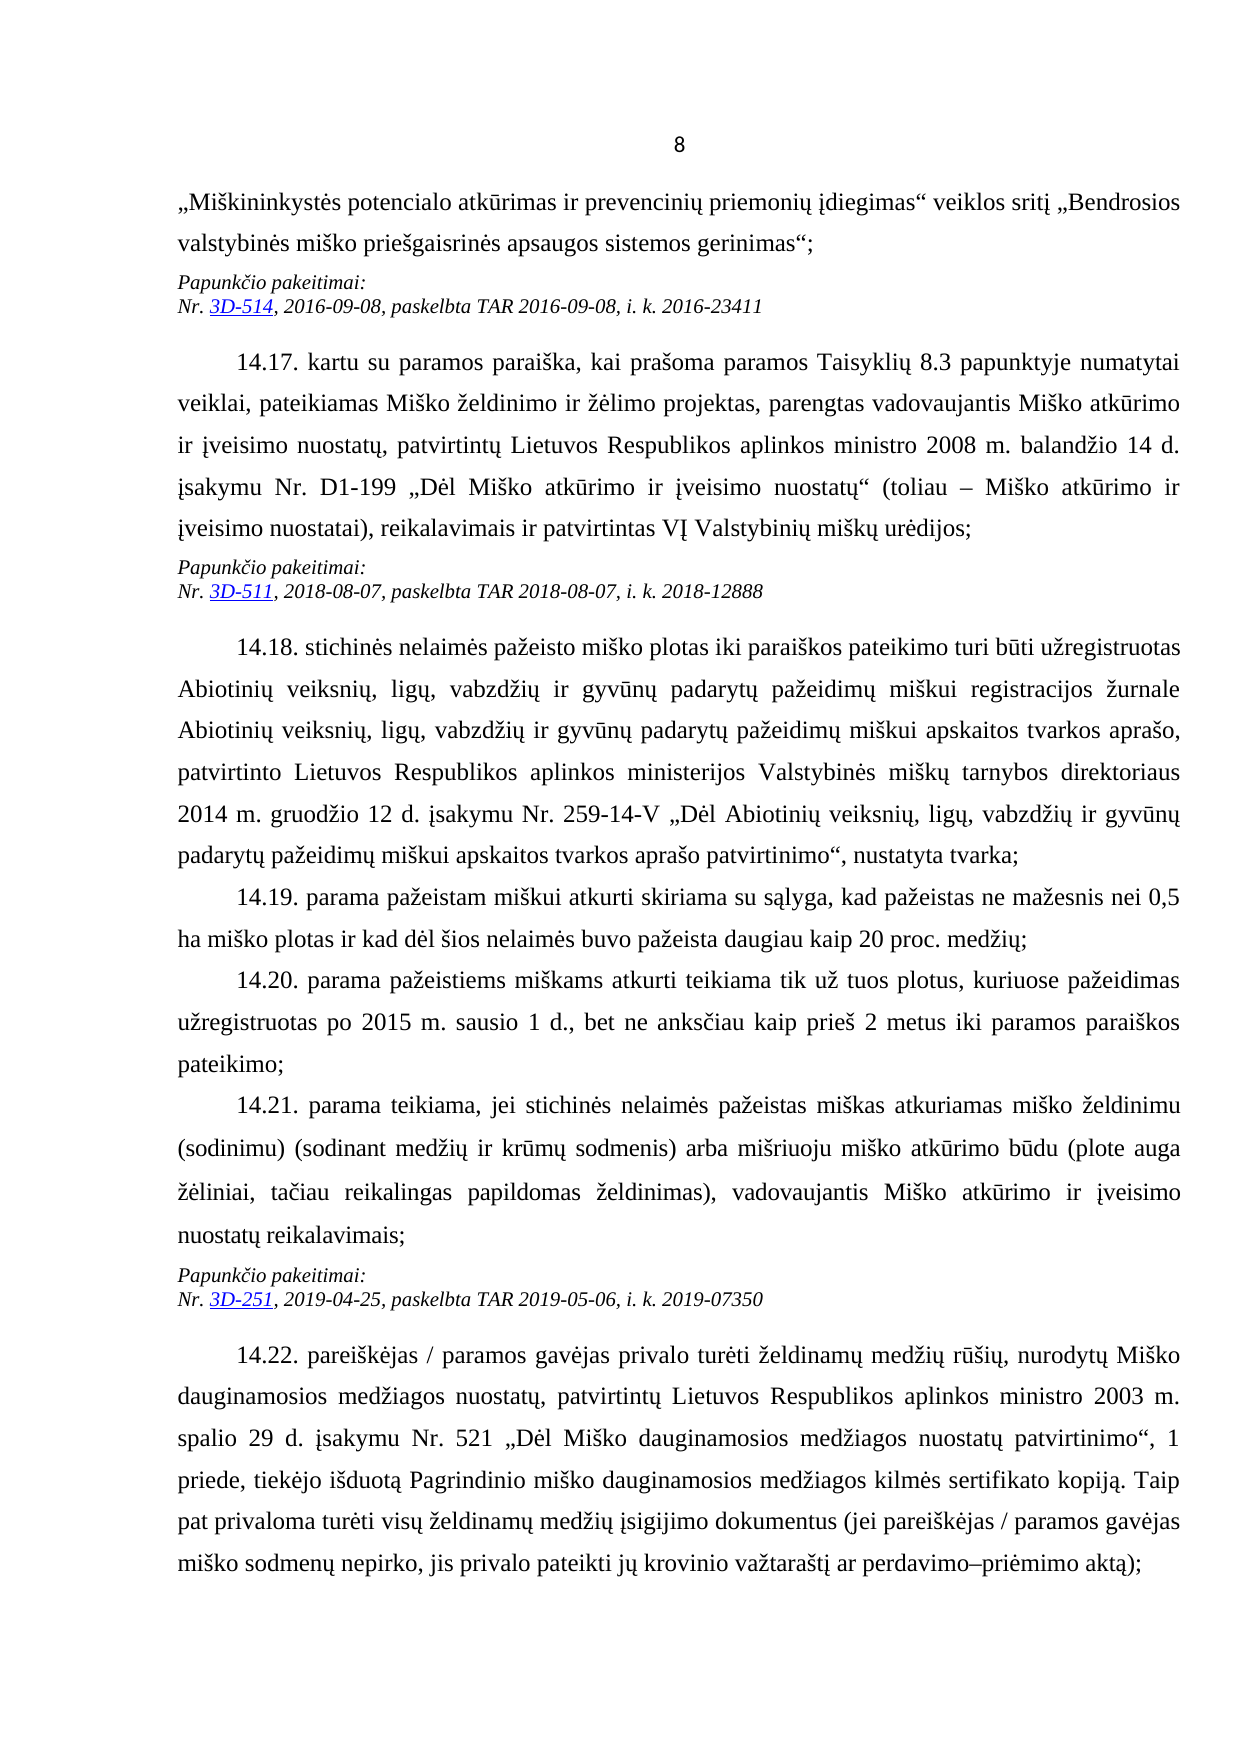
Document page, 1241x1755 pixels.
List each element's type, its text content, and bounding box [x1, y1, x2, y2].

text „Miškininkystės potencialo atkūrimas ir prevencinių priemonių įdiegimas“ veiklos sritį „Bendrosios valstybinės miško priešgaisrinės apsaugos sistemos gerinimas“; [177, 187, 1181, 257]
text Papunkčio pakeitimai: [177, 555, 1181, 579]
text 14.22. pareiškėjas / paramos gavėjas privalo turėti želdinamų medžių rūšių, nurodytų Miško dauginamosios medžiagos nuostatų, patvirtintų Lietuvos Respublikos aplinkos ministro 2003 m. spalio 29 d. įsakymu Nr. 521 „Dėl Miško dauginamosios medžiagos nuostatų patvirtinimo“, 1 priede, tiekėjo išduotą Pagrindinio miško dauginamosios medžiagos kilmės sertifikato kopiją. Taip pat privaloma turėti visų želdinamų medžių įsigijimo dokumentus (jei pareiškėjas / paramos gavėjas miško sodmenų nepirko, jis privalo pateikti jų krovinio važtaraštį ar perdavimo–priėmimo aktą); [177, 1340, 1181, 1577]
text 14.19. parama pažeistam miškui atkurti skiriama su sąlyga, kad pažeistas ne mažesnis nei 0,5 ha miško plotas ir kad dėl šios nelaimės buvo pažeista daugiau kaip 20 proc. medžių; [177, 882, 1181, 952]
text Papunkčio pakeitimai: [177, 270, 1181, 294]
text Papunkčio pakeitimai: [177, 1263, 1181, 1287]
text 14.21. parama teikiama, jei stichinės nelaimės pažeistas miškas atkuriamas miško želdinimu (sodinimu) (sodinant medžių ir krūmų sodmenis) arba mišriuoju miško atkūrimo būdu (plote auga žėliniai, tačiau reikalingas papildomas želdinimas), vadovaujantis Miško atkūrimo ir įveisimo nuostatų reikalavimais; [177, 1090, 1181, 1248]
text Nr. 3D-511, 2018-08-07, paskelbta TAR 2018-08-07, i. k. 2018-12888 [177, 579, 1181, 603]
text 14.20. parama pažeistiems miškams atkurti teikiama tik už tuos plotus, kuriuose pažeidimas užregistruotas po 2015 m. sausio 1 d., bet ne anksčiau kaip prieš 2 metus iki paramos paraiškos pateikimo; [177, 965, 1181, 1077]
text Nr. 3D-251, 2019-04-25, paskelbta TAR 2019-05-06, i. k. 2019-07350 [177, 1287, 1181, 1311]
text Nr. 3D-514, 2016-09-08, paskelbta TAR 2016-09-08, i. k. 2016-23411 [177, 294, 1181, 318]
text 14.18. stichinės nelaimės pažeisto miško plotas iki paraiškos pateikimo turi būti užregistruotas Abiotinių veiksnių, ligų, vabzdžių ir gyvūnų padarytų pažeidimų miškui registracijos žurnale Abiotinių veiksnių, ligų, vabzdžių ir gyvūnų padarytų pažeidimų miškui apskaitos tvarkos aprašo, patvirtinto Lietuvos Respublikos aplinkos ministerijos Valstybinės miškų tarnybos direktoriaus 2014 m. gruodžio 12 d. įsakymu Nr. 259-14-V „Dėl Abiotinių veiksnių, ligų, vabzdžių ir gyvūnų padarytų pažeidimų miškui apskaitos tvarkos aprašo patvirtinimo“, nustatyta tvarka; [177, 632, 1181, 869]
text 14.17. kartu su paramos paraiška, kai prašoma paramos Taisyklių 8.3 papunktyje numatytai veiklai, pateikiamas Miško želdinimo ir žėlimo projektas, parengtas vadovaujantis Miško atkūrimo ir įveisimo nuostatų, patvirtintų Lietuvos Respublikos aplinkos ministro 2008 m. balandžio 14 d. įsakymu Nr. D1-199 „Dėl Miško atkūrimo ir įveisimo nuostatų“ (toliau – Miško atkūrimo ir įveisimo nuostatai), reikalavimais ir patvirtintas VĮ Valstybinių miškų urėdijos; [177, 347, 1181, 542]
